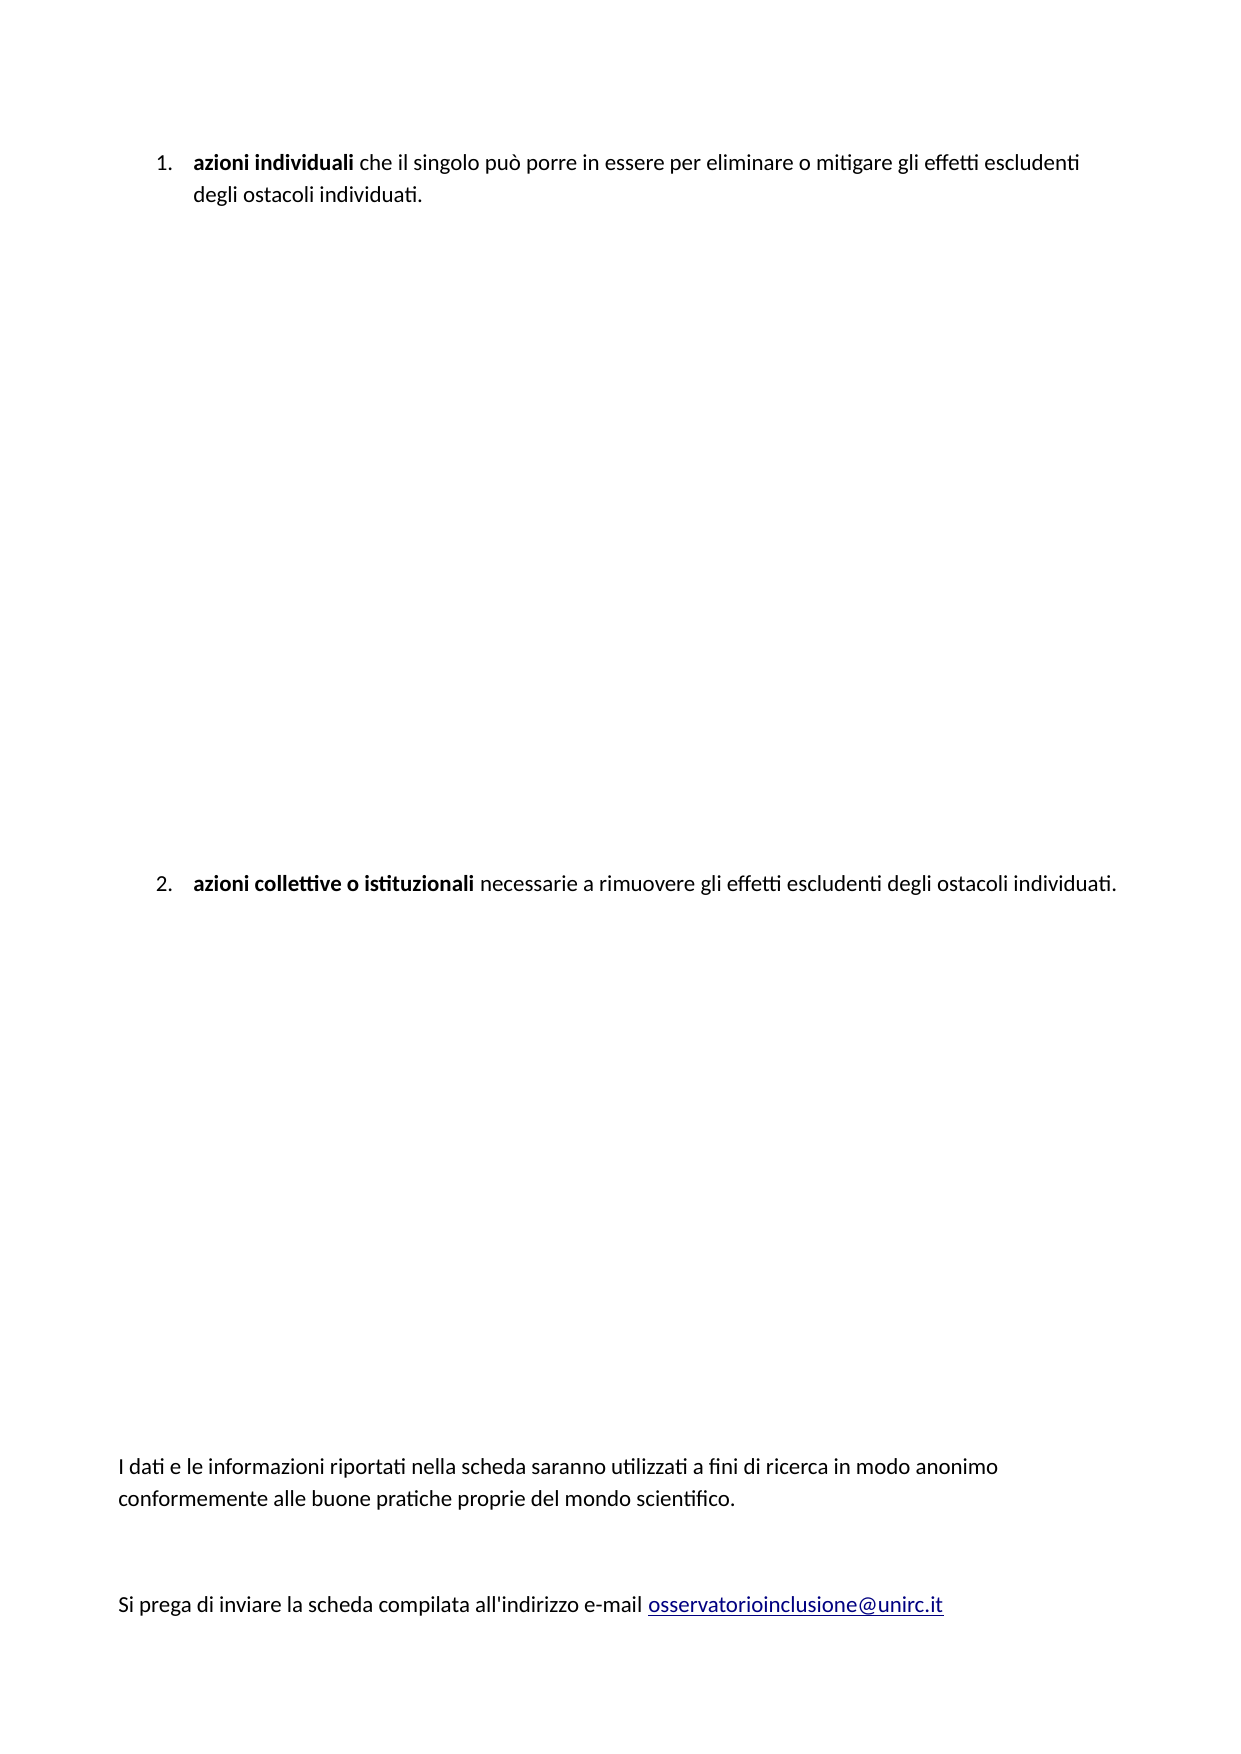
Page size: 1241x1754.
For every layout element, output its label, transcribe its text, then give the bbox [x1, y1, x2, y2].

list azioni individuali che il singolo può porre in essere per eliminare o mitigare gli effetti escludenti degli ostacoli individuati. [156, 148, 1122, 208]
text I dati e le informazioni riportati nella scheda saranno utilizzati a fini di ricerca in modo anonimo conformemente alle buone pratiche proprie del mondo scientifico. [118, 1452, 1122, 1512]
text Si prega di inviare la scheda compilata all'indirizzo e-mail osservatorioinclusione@unirc.it [118, 1591, 1122, 1618]
list azioni collettive o istituzionali necessarie a rimuovere gli effetti escludenti degli ostacoli individuati. [156, 869, 1122, 897]
